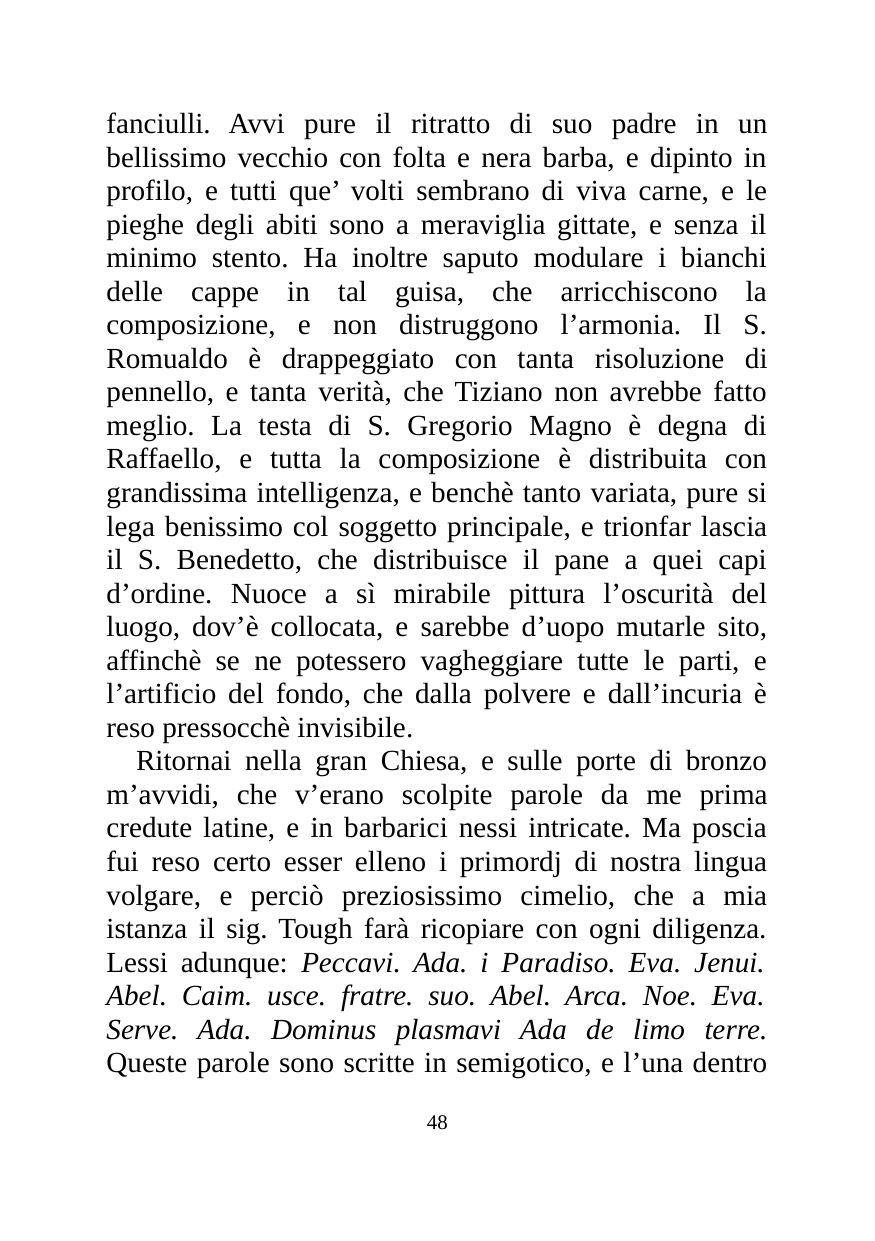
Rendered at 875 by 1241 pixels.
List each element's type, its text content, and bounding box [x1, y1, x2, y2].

text fanciulli. Avvi pure il ritratto di suo padre in un bellissimo vecchio con folta e nera barba, e dipinto in profilo, e tutti que’ volti sembrano di viva carne, e le pieghe degli abiti sono a meraviglia gittate, e senza il minimo stento. Ha inoltre saputo modulare i bianchi delle cappe in tal guisa, che arricchiscono la composizione, e non distruggono l’armonia. Il S. Romualdo è drappeggiato con tanta risoluzione di pennello, e tanta verità, che Tiziano non avrebbe fatto meglio. La testa di S. Gregorio Magno è degna di Raffaello, e tutta la composizione è distribuita con grandissima intelligenza, e benchè tanto variata, pure si lega benissimo col soggetto principale, e trionfar lascia il S. Benedetto, che distribuisce il pane a quei capi d’ordine. Nuoce a sì mirabile pittura l’oscurità del luogo, dov’è collocata, e sarebbe d’uopo mutarle sito, affinchè se ne potessero vagheggiare tutte le parti, e l’artificio del fondo, che dalla polvere e dall’incuria è reso pressocchè invisibile. [106, 106, 768, 743]
text Ritornai nella gran Chiesa, e sulle porte di bronzo m’avvidi, che v’erano scolpite parole da me prima credute latine, e in barbarici nessi intricate. Ma poscia fui reso certo esser elleno i primordj di nostra lingua volgare, e perciò preziosissimo cimelio, che a mia istanza il sig. Tough farà ricopiare con ogni diligenza. Lessi adunque: Peccavi. Ada. i Paradiso. Eva. Jenui. Abel. Caim. usce. fratre. suo. Abel. Arca. Noe. Eva. Serve. Ada. Dominus plasmavi Ada de limo terre. Queste parole sono scritte in semigotico, e l’una dentro [106, 743, 768, 1079]
